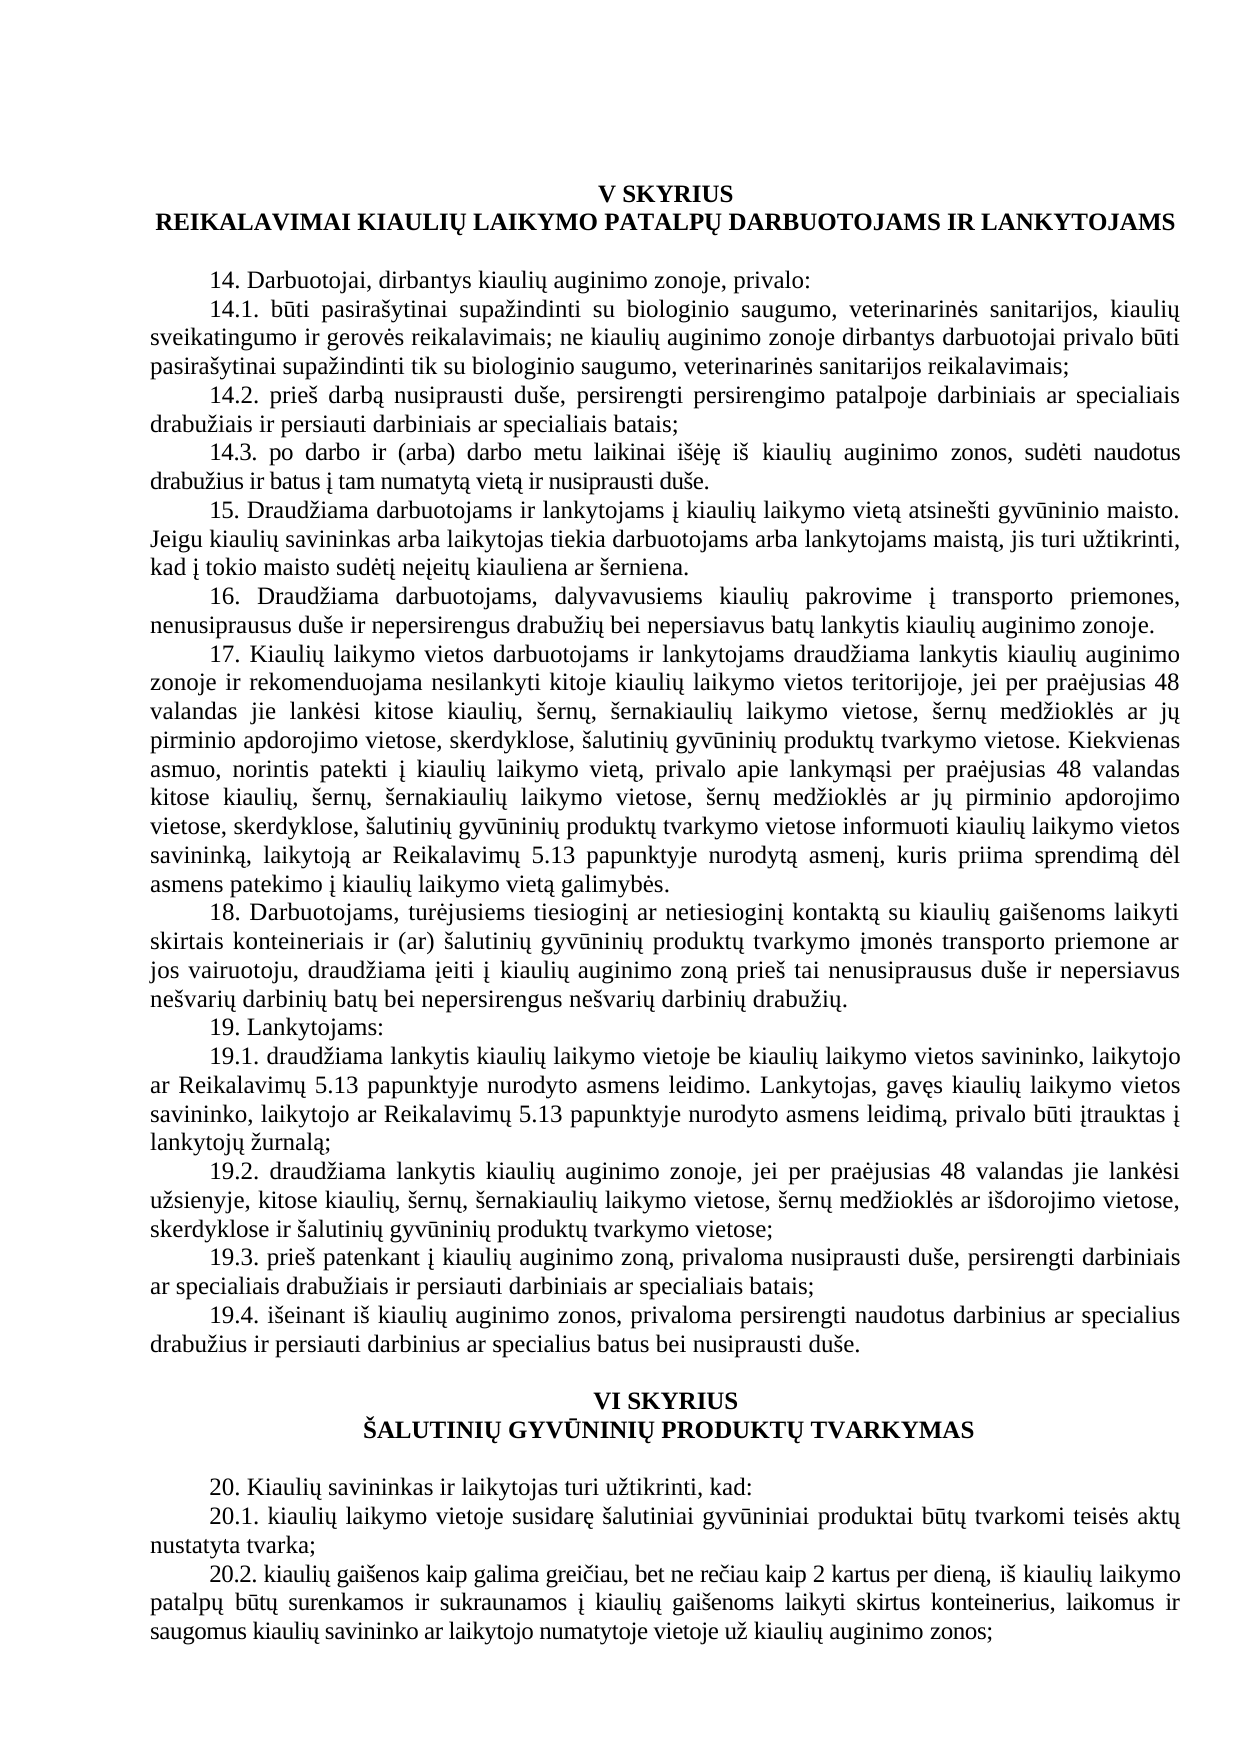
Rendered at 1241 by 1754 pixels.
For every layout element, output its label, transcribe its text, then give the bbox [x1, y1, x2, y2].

text 14.1. būti pasirašytinai supažindinti su biologinio saugumo, veterinarinės sanitarijos, kiaulių sveikatingumo ir gerovės reikalavimais; ne kiaulių auginimo zonoje dirbantys darbuotojai privalo būti pasirašytinai supažindinti tik su biologinio saugumo, veterinarinės sanitarijos reikalavimais; [150, 294, 1181, 380]
text 14.2. prieš darbą nusiprausti duše, persirengti persirengimo patalpoje darbiniais ar specialiais drabužiais ir persiauti darbiniais ar specialiais batais; [150, 380, 1181, 437]
text 20. Kiaulių savininkas ir laikytojas turi užtikrinti, kad: [150, 1472, 1181, 1501]
text 20.1. kiaulių laikymo vietoje susidarę šalutiniai gyvūniniai produktai būtų tvarkomi teisės aktų nustatyta tvarka; [150, 1501, 1181, 1559]
text 19.2. draudžiama lankytis kiaulių auginimo zonoje, jei per praėjusias 48 valandas jie lankėsi užsienyje, kitose kiaulių, šernų, šernakiaulių laikymo vietose, šernų medžioklės ar išdorojimo vietose, skerdyklose ir šalutinių gyvūninių produktų tvarkymo vietose; [150, 1156, 1181, 1242]
text 18. Darbuotojams, turėjusiems tiesioginį ar netiesioginį kontaktą su kiaulių gaišenoms laikyti skirtais konteineriais ir (ar) šalutinių gyvūninių produktų tvarkymo įmonės transporto priemone ar jos vairuotoju, draudžiama įeiti į kiaulių auginimo zoną prieš tai nenusiprausus duše ir nepersiavus nešvarių darbinių batų bei nepersirengus nešvarių darbinių drabužių. [150, 897, 1181, 1012]
text 17. Kiaulių laikymo vietos darbuotojams ir lankytojams draudžiama lankytis kiaulių auginimo zonoje ir rekomenduojama nesilankyti kitoje kiaulių laikymo vietos teritorijoje, jei per praėjusias 48 valandas jie lankėsi kitose kiaulių, šernų, šernakiaulių laikymo vietose, šernų medžioklės ar jų pirminio apdorojimo vietose, skerdyklose, šalutinių gyvūninių produktų tvarkymo vietose. Kiekvienas asmuo, norintis patekti į kiaulių laikymo vietą, privalo apie lankymąsi per praėjusias 48 valandas kitose kiaulių, šernų, šernakiaulių laikymo vietose, šernų medžioklės ar jų pirminio apdorojimo vietose, skerdyklose, šalutinių gyvūninių produktų tvarkymo vietose informuoti kiaulių laikymo vietos savininką, laikytoją ar Reikalavimų 5.13 papunktyje nurodytą asmenį, kuris priima sprendimą dėl asmens patekimo į kiaulių laikymo vietą galimybės. [150, 639, 1181, 897]
text 16. Draudžiama darbuotojams, dalyvavusiems kiaulių pakrovime į transporto priemones, nenusiprausus duše ir nepersirengus drabužių bei nepersiavus batų lankytis kiaulių auginimo zonoje. [150, 581, 1181, 639]
text ŠALUTINIŲ GYVŪNINIŲ PRODUKTŲ TVARKYMAS [150, 1415, 1181, 1444]
text 19. Lankytojams: [150, 1012, 1181, 1041]
text VI SKYRIUS [150, 1386, 1181, 1415]
text REIKALAVIMAI KIAULIŲ LAIKYMO PATALPŲ DARBUOTOJAMS IR LANKYTOJAMS [150, 207, 1181, 236]
text 14. Darbuotojai, dirbantys kiaulių auginimo zonoje, privalo: [150, 265, 1181, 294]
text 14.3. po darbo ir (arba) darbo metu laikinai išėję iš kiaulių auginimo zonos, sudėti naudotus drabužius ir batus į tam numatytą vietą ir nusiprausti duše. [150, 437, 1181, 495]
text 19.1. draudžiama lankytis kiaulių laikymo vietoje be kiaulių laikymo vietos savininko, laikytojo ar Reikalavimų 5.13 papunktyje nurodyto asmens leidimo. Lankytojas, gavęs kiaulių laikymo vietos savininko, laikytojo ar Reikalavimų 5.13 papunktyje nurodyto asmens leidimą, privalo būti įtrauktas į lankytojų žurnalą; [150, 1041, 1181, 1156]
text 19.4. išeinant iš kiaulių auginimo zonos, privaloma persirengti naudotus darbinius ar specialius drabužius ir persiauti darbinius ar specialius batus bei nusiprausti duše. [150, 1300, 1181, 1357]
text 19.3. prieš patenkant į kiaulių auginimo zoną, privaloma nusiprausti duše, persirengti darbiniais ar specialiais drabužiais ir persiauti darbiniais ar specialiais batais; [150, 1242, 1181, 1300]
text 20.2. kiaulių gaišenos kaip galima greičiau, bet ne rečiau kaip 2 kartus per dieną, iš kiaulių laikymo patalpų būtų surenkamos ir sukraunamos į kiaulių gaišenoms laikyti skirtus konteinerius, laikomus ir saugomus kiaulių savininko ar laikytojo numatytoje vietoje už kiaulių auginimo zonos; [150, 1559, 1181, 1645]
text 15. Draudžiama darbuotojams ir lankytojams į kiaulių laikymo vietą atsinešti gyvūninio maisto. Jeigu kiaulių savininkas arba laikytojas tiekia darbuotojams arba lankytojams maistą, jis turi užtikrinti, kad į tokio maisto sudėtį neįeitų kiauliena ar šerniena. [150, 495, 1181, 581]
text V skyrius [150, 179, 1181, 207]
